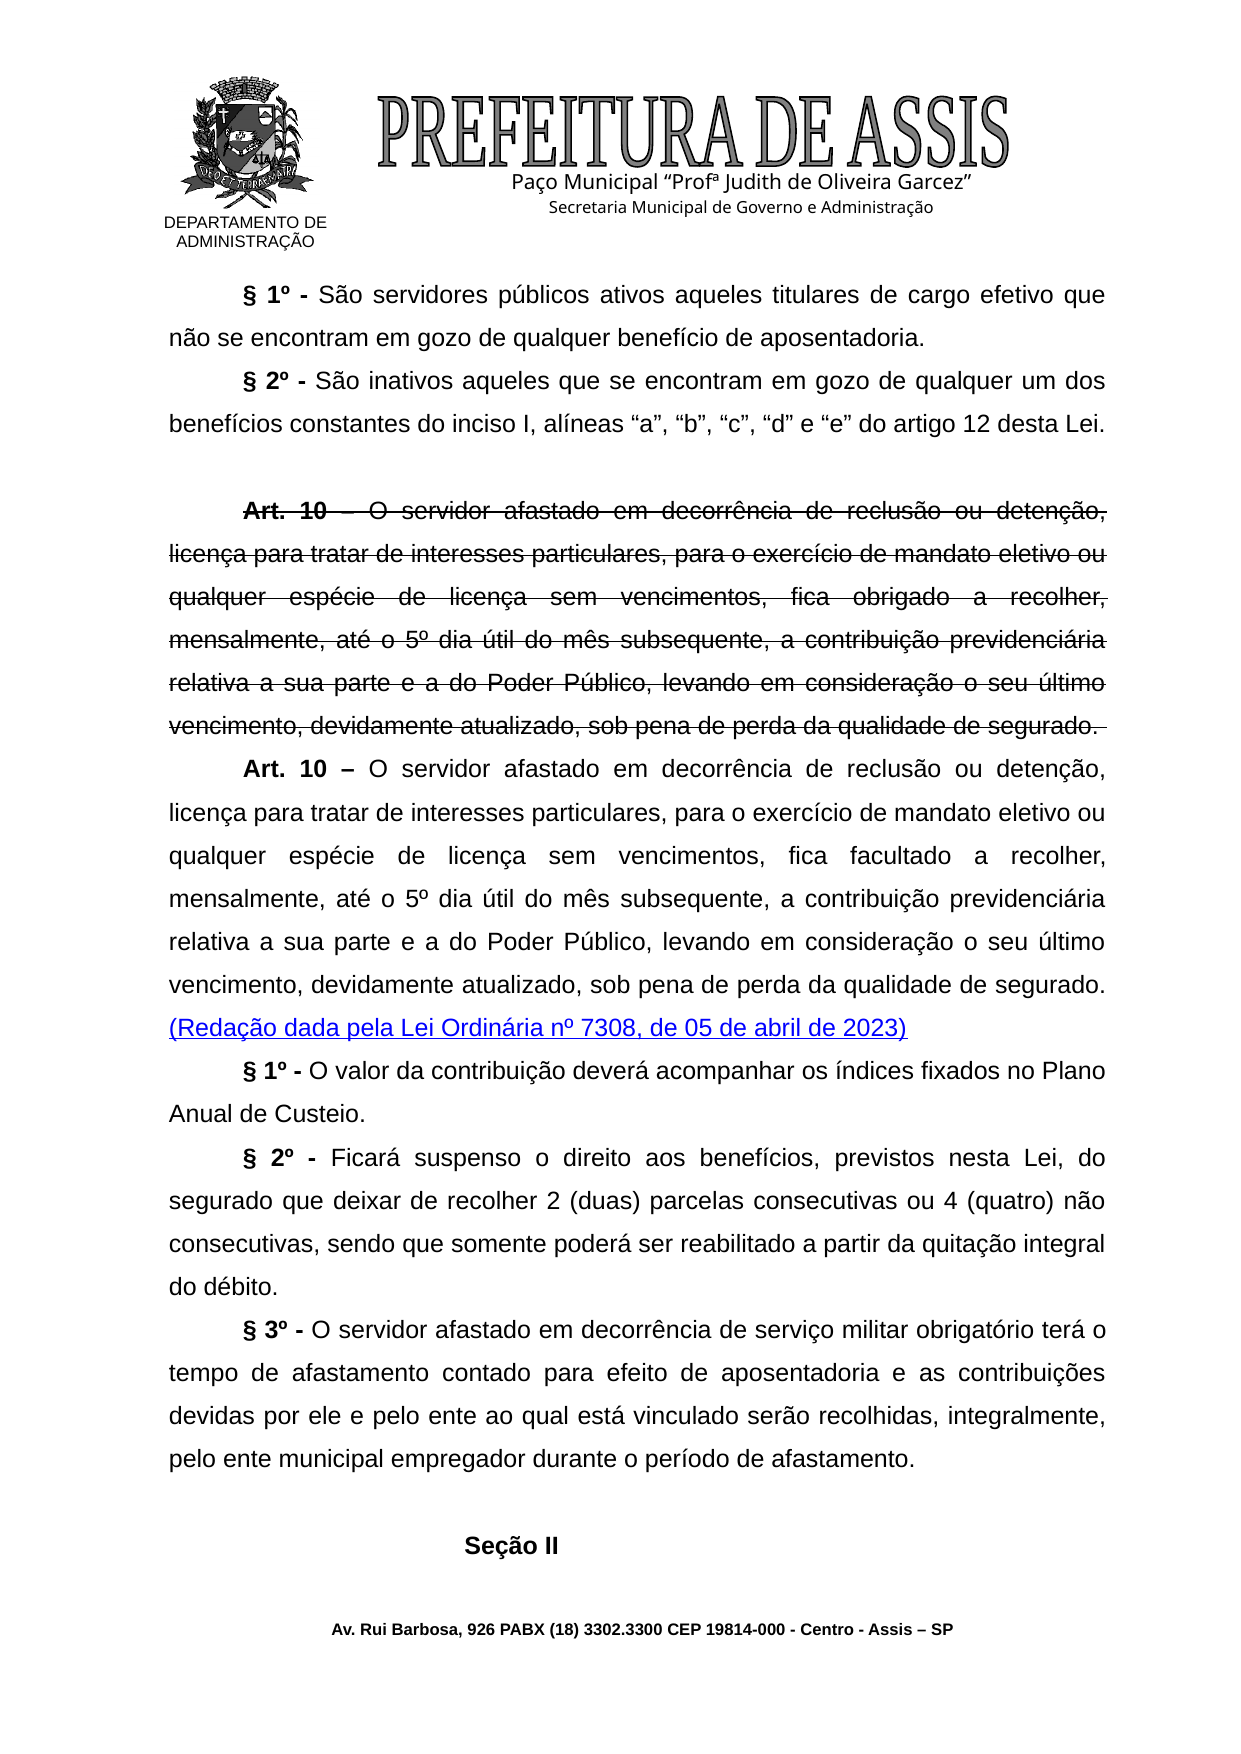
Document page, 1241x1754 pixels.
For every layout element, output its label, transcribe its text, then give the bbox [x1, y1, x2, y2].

text § 3º - O servidor afastado em decorrência de serviço militar obrigatório terá o tempo de afastamento contado para efeito de aposentadoria e as contribuições devidas por ele e pelo ente ao qual está vinculado serão recolhidas, integralmente, pelo ente municipal empregador durante o período de afastamento. [169, 1315, 1107, 1473]
text § 2º - Ficará suspenso o direito aos benefícios, previstos nesta Lei, do segurado que deixar de recolher 2 (duas) parcelas consecutivas ou 4 (quatro) não consecutivas, sendo que somente poderá ser reabilitado a partir da quitação integral do débito. [169, 1142, 1107, 1301]
text Art. 10 – O servidor afastado em decorrência de reclusão ou detenção, licença para tratar de interesses particulares, para o exercício de mandato eletivo ou qualquer espécie de licença sem vencimentos, fica facultado a recolher, mensalmente, até o 5º dia útil do mês subsequente, a contribuição previdenciária relativa a sua parte e a do Poder Público, levando em consideração o seu último vencimento, devidamente atualizado, sob pena de perda da qualidade de segurado. (Redação dada pela Lei Ordinária nº 7308, de 05 de abril de 2023) [169, 754, 1107, 1042]
text Art. 10 – O servidor afastado em decorrência de reclusão ou detenção, licença para tratar de interesses particulares, para o exercício de mandato eletivo ou qualquer espécie de licença sem vencimentos, fica obrigado a recolher, mensalmente, até o 5º dia útil do mês subsequente, a contribuição previdenciária relativa a sua parte e a do Poder Público, levando em consideração o seu último vencimento, devidamente atualizado, sob pena de perda da qualidade de segurado. [169, 599, 1107, 641]
text Seção II [169, 1531, 1107, 1559]
text Art. 10 – O servidor afastado em decorrência de reclusão ou detenção, licença para tratar de interesses particulares, para o exercício de mandato eletivo ou qualquer espécie de licença sem vencimentos, fica obrigado a recolher, mensalmente, até o 5º dia útil do mês subsequente, a contribuição previdenciária relativa a sua parte e a do Poder Público, levando em consideração o seu último vencimento, devidamente atualizado, sob pena de perda da qualidade de segurado. [169, 642, 1107, 727]
text § 2º - São inativos aqueles que se encontram em gozo de qualquer um dos benefícios constantes do inciso I, alíneas “a”, “b”, “c”, “d” e “e” do artigo 12 desta Lei. [169, 366, 1107, 438]
text Art. 10 – O servidor afastado em decorrência de reclusão ou detenção, licença para tratar de interesses particulares, para o exercício de mandato eletivo ou qualquer espécie de licença sem vencimentos, fica obrigado a recolher, mensalmente, até o 5º dia útil do mês subsequente, a contribuição previdenciária relativa a sua parte e a do Poder Público, levando em consideração o seu último vencimento, devidamente atualizado, sob pena de perda da qualidade de segurado. [169, 728, 1107, 740]
text § 1º - O valor da contribuição deverá acompanhar os índices fixados no Plano Anual de Custeio. [169, 1056, 1107, 1128]
text § 1º - São servidores públicos ativos aqueles titulares de cargo efetivo que não se encontram em gozo de qualquer benefício de aposentadoria. [169, 280, 1107, 352]
text Art. 10 – O servidor afastado em decorrência de reclusão ou detenção, licença para tratar de interesses particulares, para o exercício de mandato eletivo ou qualquer espécie de licença sem vencimentos, fica obrigado a recolher, mensalmente, até o 5º dia útil do mês subsequente, a contribuição previdenciária relativa a sua parte e a do Poder Público, levando em consideração o seu último vencimento, devidamente atualizado, sob pena de perda da qualidade de segurado. [169, 556, 1107, 598]
text Art. 10 – O servidor afastado em decorrência de reclusão ou detenção, licença para tratar de interesses particulares, para o exercício de mandato eletivo ou qualquer espécie de licença sem vencimentos, fica obrigado a recolher, mensalmente, até o 5º dia útil do mês subsequente, a contribuição previdenciária relativa a sua parte e a do Poder Público, levando em consideração o seu último vencimento, devidamente atualizado, sob pena de perda da qualidade de segurado. [169, 496, 1107, 555]
